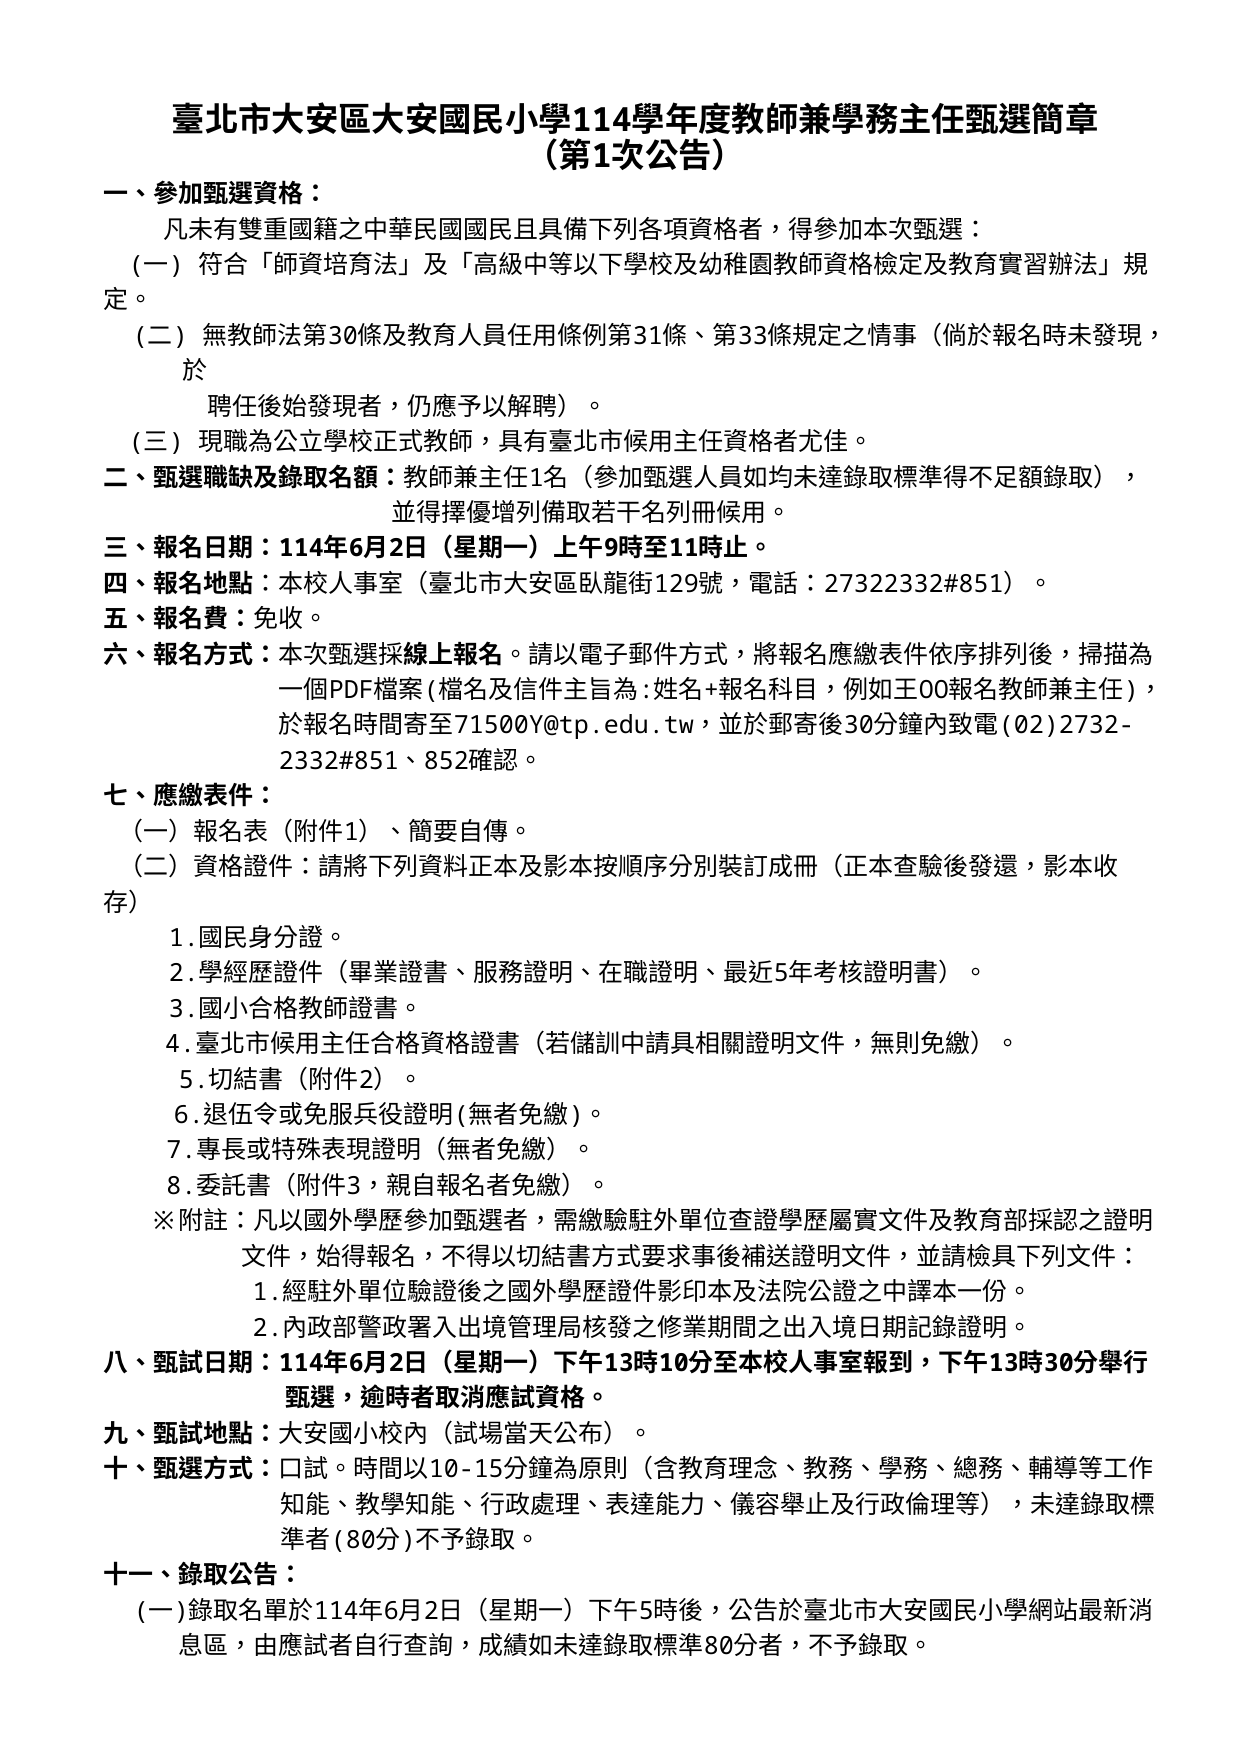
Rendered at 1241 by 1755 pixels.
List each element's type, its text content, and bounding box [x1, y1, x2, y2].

subtitle 六、報名方式：本次甄選採線上報名。請以電子郵件方式，將報名應繳表件依序排列後，掃描為一個PDF檔案(檔名及信件主旨為:姓名+報名科目，例如王OO報名教師兼主任)，於報名時間寄至71500Y@tp.edu.tw，並於郵寄後30分鐘內致電(02)2732-2332#851、852確認。 [103, 635, 1167, 776]
text 二、甄選職缺及錄取名額：教師兼主任1名（參加甄選人員如均未達錄取標準得不足額錄取），並得擇優增列備取若干名列冊候用。 [103, 458, 1167, 528]
text 1.國民身分證。 [103, 918, 1167, 953]
subtitle 七、應繳表件： [103, 776, 1167, 812]
text （二）資格證件：請將下列資料正本及影本按順序分別裝訂成冊（正本查驗後發還，影本收存） [103, 847, 1167, 918]
text (二) 無教師法第30條及教育人員任用條例第31條、第33條規定之情事（倘於報名時未發現，於 [133, 316, 1167, 387]
subtitle 八、甄試日期：114年6月2日（星期一）下午13時10分至本校人事室報到，下午13時30分舉行甄選，逾時者取消應試資格。 [103, 1343, 1167, 1414]
text 6.退伍令或免服兵役證明(無者免繳)。 [103, 1095, 1167, 1131]
subtitle 九、甄試地點：大安國小校內（試場當天公布）。 [103, 1414, 1167, 1449]
text （一）報名表（附件1）、簡要自傳。 [103, 812, 1167, 847]
subtitle 臺北市大安區大安國民小學114學年度教師兼學務主任甄選簡章 [103, 103, 1167, 139]
text 7.專長或特殊表現證明（無者免繳）。 [103, 1131, 1167, 1166]
text 5.切結書（附件2）。 [103, 1060, 1167, 1095]
text 2.學經歷證件（畢業證書、服務證明、在職證明、最近5年考核證明書）。 [103, 953, 1167, 989]
subtitle 四、報名地點：本校人事室（臺北市大安區臥龍街129號，電話：27322332#851）。 [103, 564, 1167, 599]
text 十、甄選方式：口試。時間以10-15分鐘為原則（含教育理念、教務、學務、總務、輔導等工作知能、教學知能、行政處理、表達能力、儀容舉止及行政倫理等），未達錄取標準者(80分)不予錄取。 [103, 1449, 1167, 1556]
text ※附註：凡以國外學歷參加甄選者，需繳驗駐外單位查證學歷屬實文件及教育部採認之證明文件，始得報名，不得以切結書方式要求事後補送證明文件，並請檢具下列文件： [103, 1201, 1167, 1272]
text 聘任後始發現者，仍應予以解聘）。 [133, 387, 1167, 422]
text (三) 現職為公立學校正式教師，具有臺北市候用主任資格者尤佳。 [103, 422, 1167, 458]
subtitle 十一、錄取公告： [103, 1556, 1167, 1591]
subtitle 三、報名日期：114年6月2日（星期一）上午9時至11時止。 [103, 528, 1167, 564]
text 凡未有雙重國籍之中華民國國民且具備下列各項資格者，得參加本次甄選： [103, 210, 1167, 245]
subtitle （第1次公告） [103, 139, 1167, 174]
text 2.內政部警政署入出境管理局核發之修業期間之出入境日期記錄證明。 [103, 1308, 1167, 1343]
text (一) 符合「師資培育法」及「高級中等以下學校及幼稚園教師資格檢定及教育實習辦法」規定。 [103, 245, 1167, 316]
text 1.經駐外單位驗證後之國外學歷證件影印本及法院公證之中譯本一份。 [103, 1272, 1167, 1308]
text 4.臺北市候用主任合格資格證書（若儲訓中請具相關證明文件，無則免繳）。 [103, 1024, 1167, 1060]
text 3.國小合格教師證書。 [103, 989, 1167, 1024]
text (一)錄取名單於114年6月2日（星期一）下午5時後，公告於臺北市大安國民小學網站最新消息區，由應試者自行查詢，成績如未達錄取標準80分者，不予錄取。 [103, 1591, 1167, 1662]
subtitle 五、報名費：免收。 [103, 599, 1167, 635]
subtitle 一、參加甄選資格： [103, 174, 1167, 210]
text 8.委託書（附件3，親自報名者免繳）。 [103, 1166, 1167, 1201]
